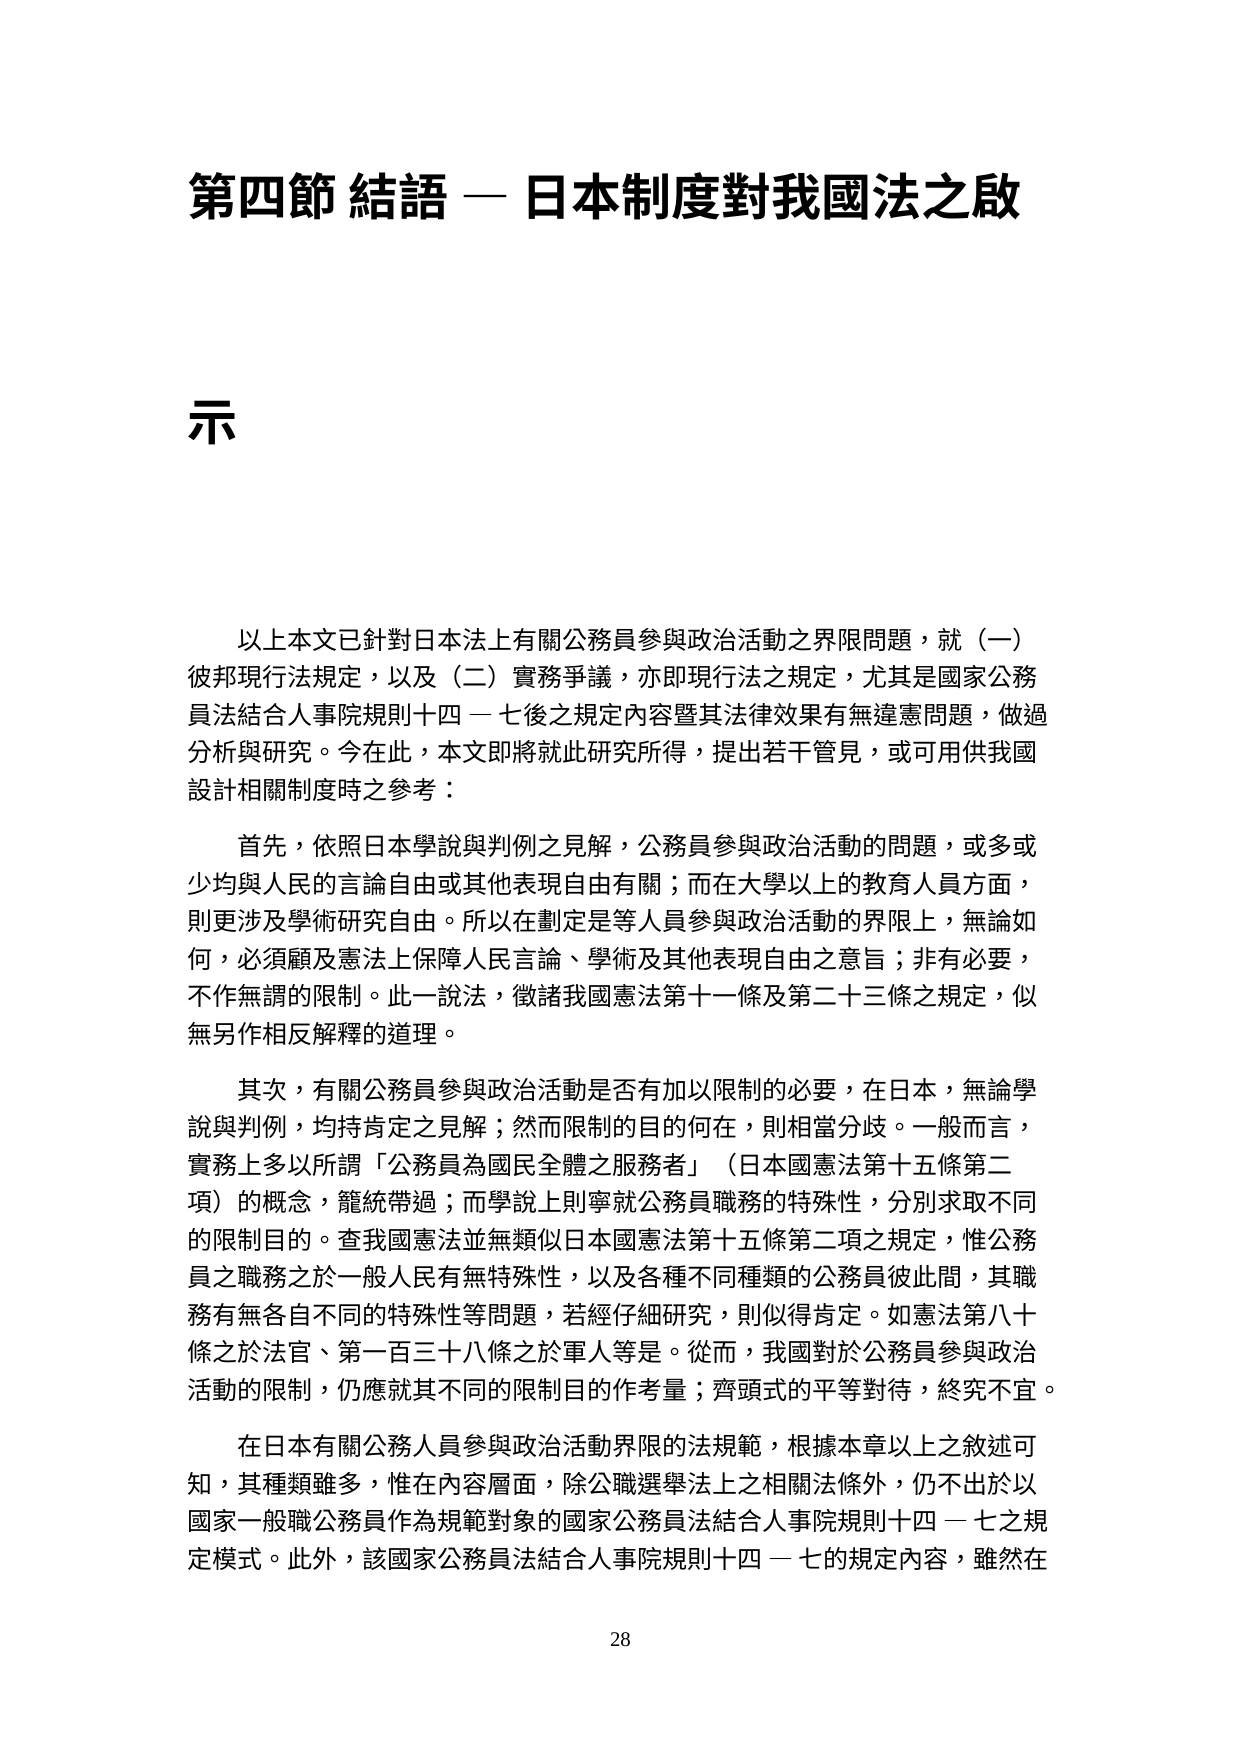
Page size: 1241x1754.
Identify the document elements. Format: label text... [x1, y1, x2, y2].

text 其次，有關公務員參與政治活動是否有加以限制的必要，在日本，無論學說與判例，均持肯定之見解；然而限制的目的何在，則相當分歧。一般而言，實務上多以所謂「公務員為國民全體之服務者」（日本國憲法第十五條第二項）的概念，籠統帶過；而學說上則寧就公務員職務的特殊性，分別求取不同的限制目的。查我國憲法並無類似日本國憲法第十五條第二項之規定，惟公務員之職務之於一般人民有無特殊性，以及各種不同種類的公務員彼此間，其職務有無各自不同的特殊性等問題，若經仔細研究，則似得肯定。如憲法第八十條之於法官、第一百三十八條之於軍人等是。從而，我國對於公務員參與政治活動的限制，仍應就其不同的限制目的作考量；齊頭式的平等對待，終究不宜。 [187, 1063, 1053, 1401]
text 在日本有關公務人員參與政治活動界限的法規範，根據本章以上之敘述可知，其種類雖多，惟在內容層面，除公職選舉法上之相關法條外，仍不出於以國家一般職公務員作為規範對象的國家公務員法結合人事院規則十四 — 七之規定模式。此外，該國家公務員法結合人事院規則十四 — 七的規定內容，雖然在 [187, 1420, 1053, 1570]
subtitle 第四節 結語 — 日本制度對我國法之啟示 [187, 150, 1053, 450]
text 以上本文已針對日本法上有關公務員參與政治活動之界限問題，就（一）彼邦現行法規定，以及（二）實務爭議，亦即現行法之規定，尤其是國家公務員法結合人事院規則十四 — 七後之規定內容暨其法律效果有無違憲問題，做過分析與研究。今在此，本文即將就此研究所得，提出若干管見，或可用供我國設計相關制度時之參考： [187, 613, 1053, 801]
text 首先，依照日本學說與判例之見解，公務員參與政治活動的問題，或多或少均與人民的言論自由或其他表現自由有關；而在大學以上的教育人員方面，則更涉及學術研究自由。所以在劃定是等人員參與政治活動的界限上，無論如何，必須顧及憲法上保障人民言論、學術及其他表現自由之意旨；非有必要，不作無謂的限制。此一說法，徵諸我國憲法第十一條及第二十三條之規定，似無另作相反解釋的道理。 [187, 820, 1053, 1045]
